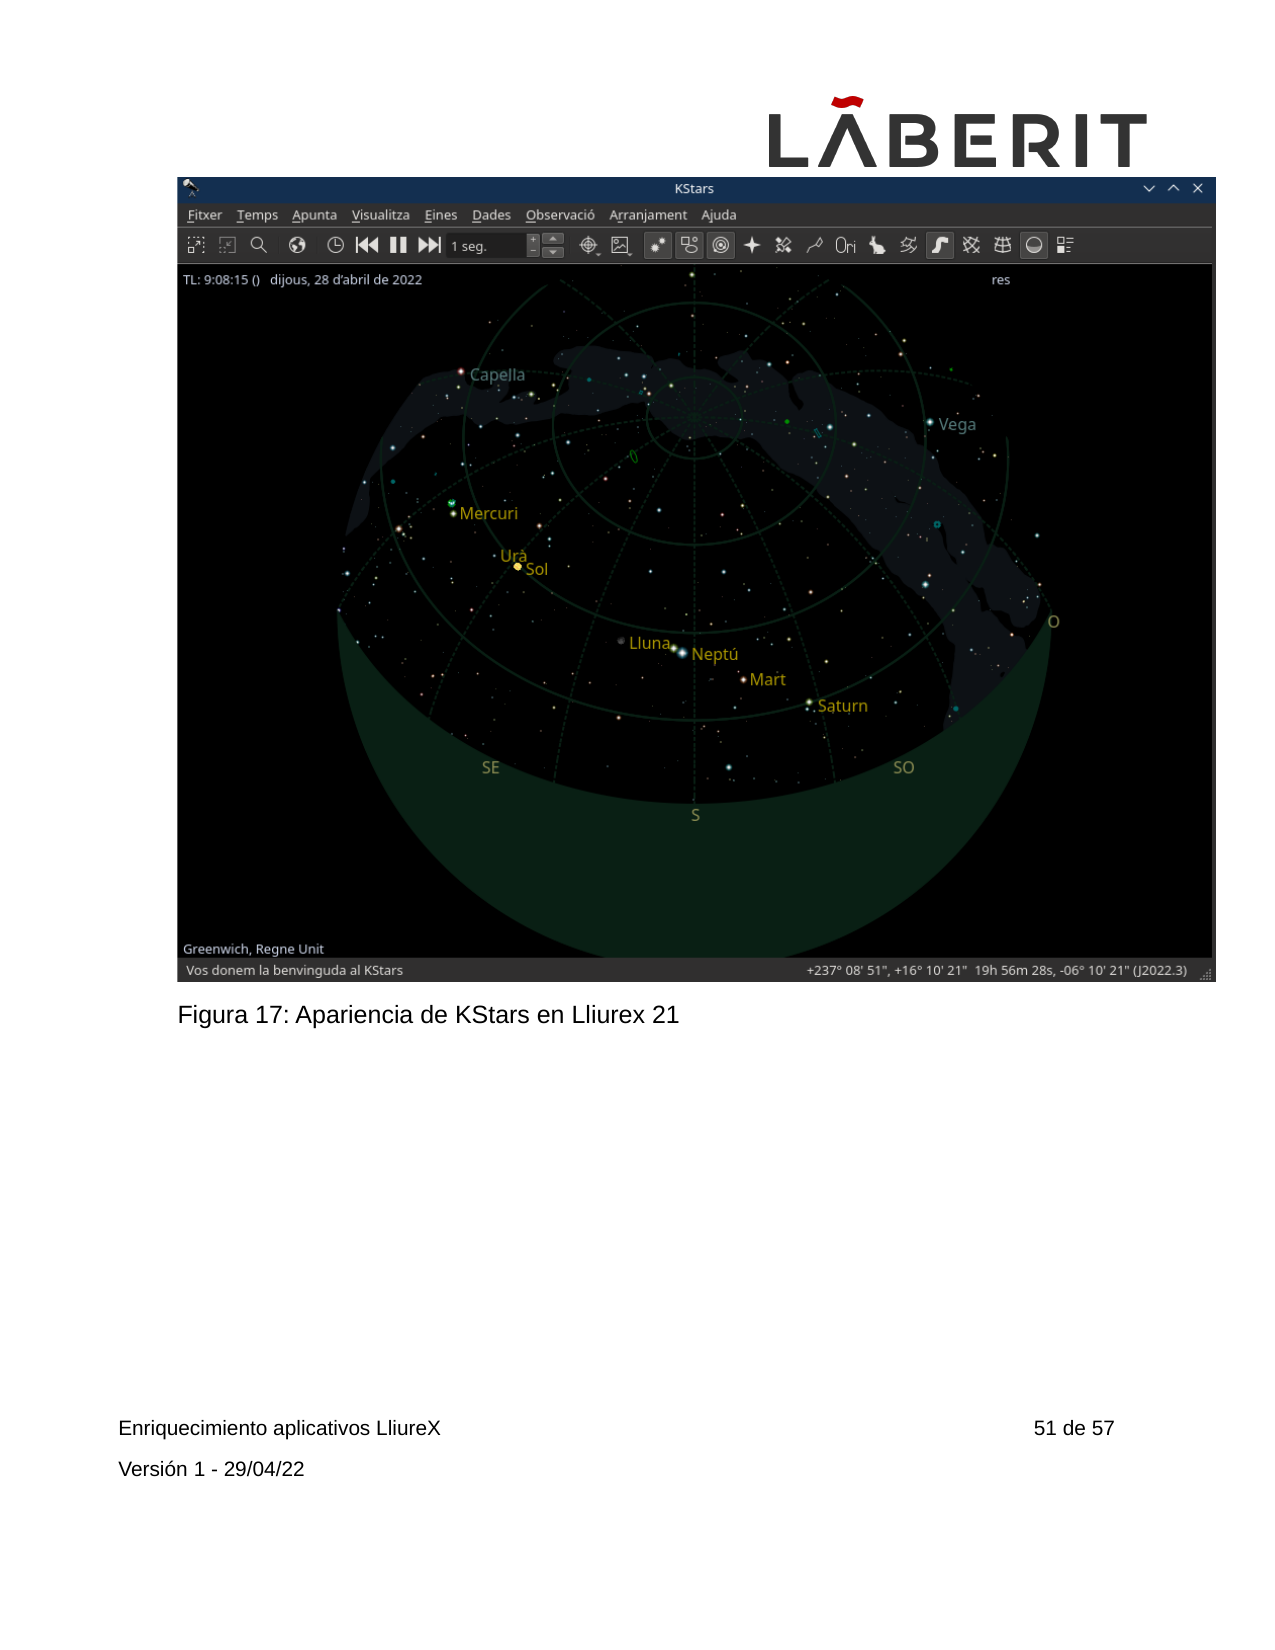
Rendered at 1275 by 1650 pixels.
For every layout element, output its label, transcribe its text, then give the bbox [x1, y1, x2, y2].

picture [769, 96, 1147, 167]
text Figura 17: Apariencia de KStars en Lliurex 21 [118, 1000, 1157, 1029]
picture [177, 177, 1216, 982]
